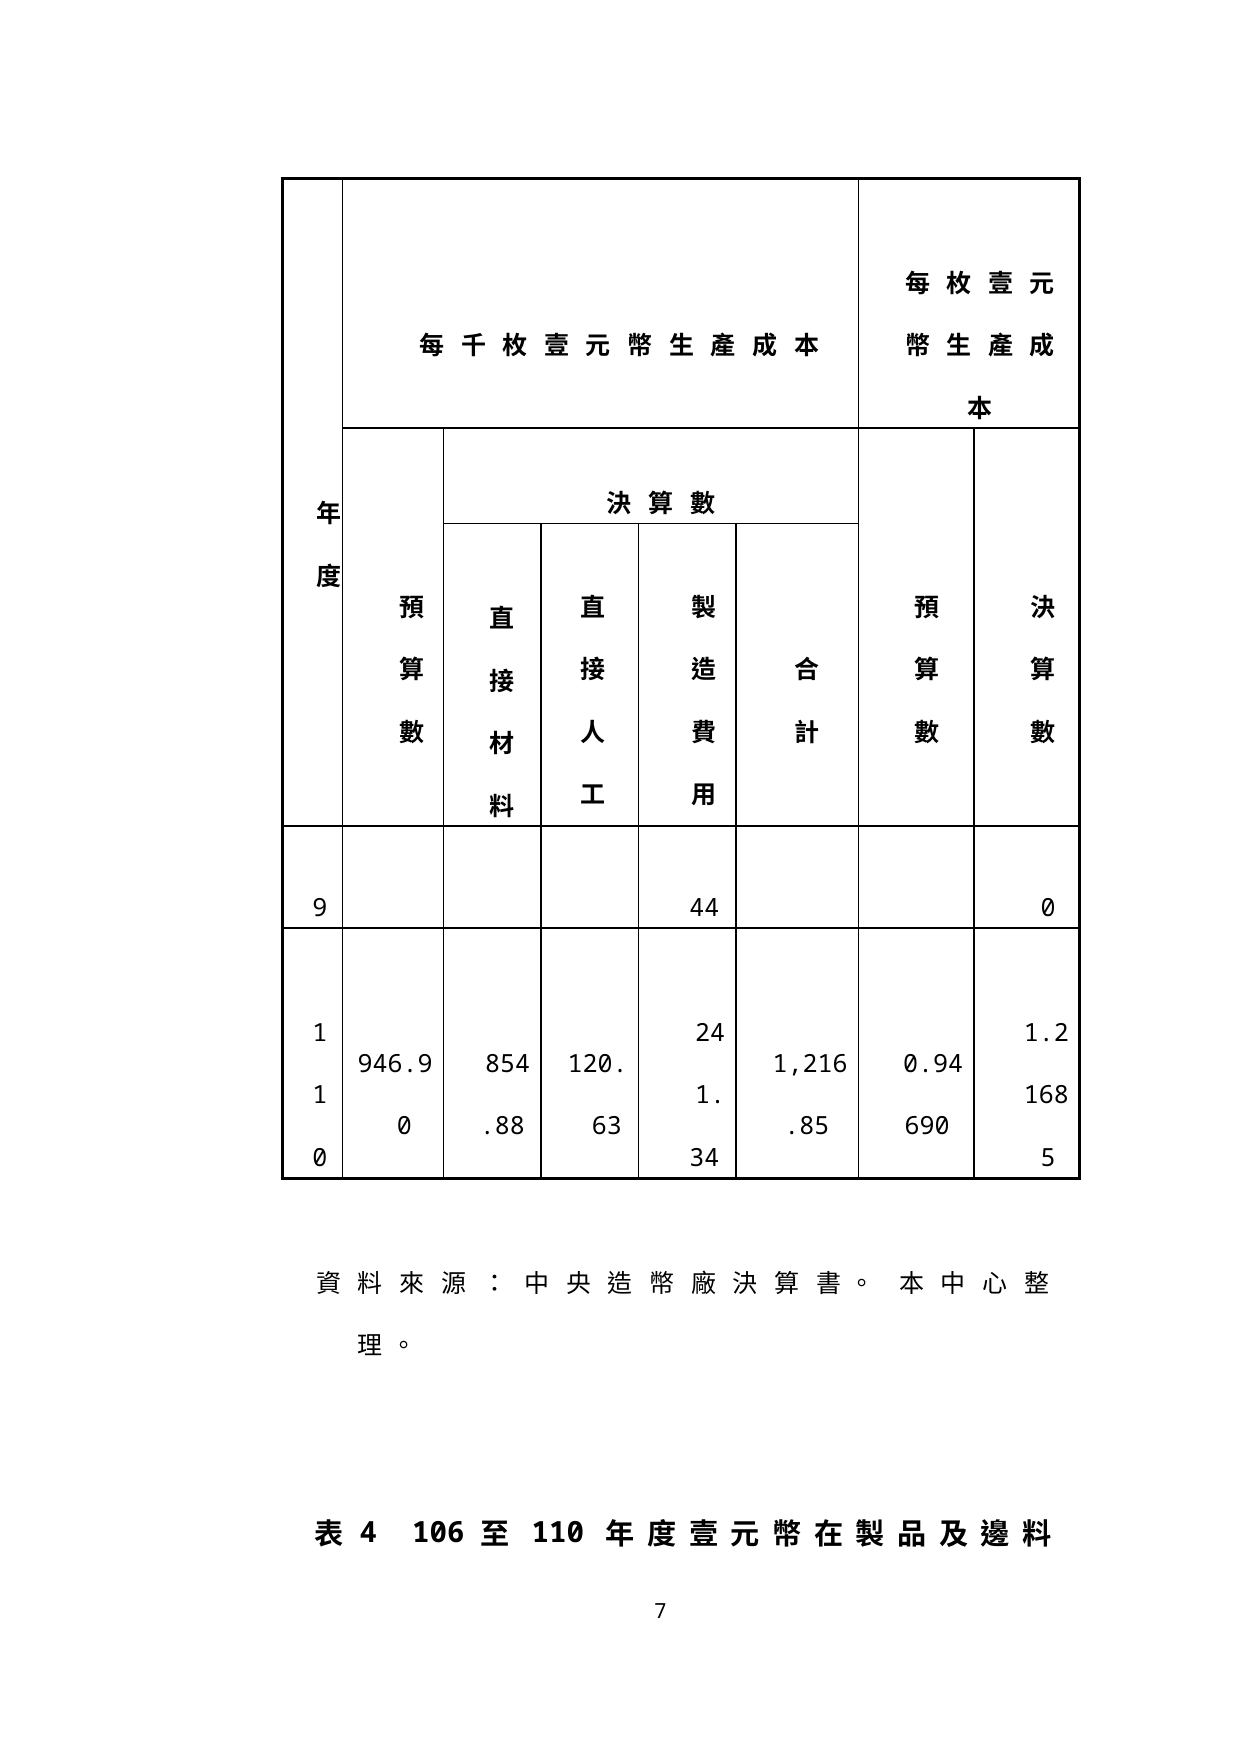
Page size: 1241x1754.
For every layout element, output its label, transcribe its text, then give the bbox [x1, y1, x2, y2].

table_header 每枚壹元幣生產成本 [859, 180, 1078, 427]
table_cell [343, 827, 443, 927]
table_cell 44 [639, 827, 735, 927]
table_header 每千枚壹元幣生產成本 [343, 180, 858, 427]
table_cell 1,216.85 [737, 929, 858, 1177]
table_cell 946.90 [343, 929, 443, 1177]
table_cell 製造費用 [639, 524, 735, 825]
table_cell 合計 [737, 524, 858, 825]
table_cell 預算數 [859, 429, 973, 825]
table_cell [737, 827, 858, 927]
table_cell 241.34 [639, 929, 735, 1177]
table_header 年度 [284, 180, 342, 825]
text 資料來源：中央造幣廠決算書。本中心整理。 [271, 1240, 1058, 1365]
table_cell 直接材料 [444, 524, 540, 825]
table_cell 決算數 [444, 429, 858, 523]
table_cell 110 [284, 929, 342, 1177]
table_cell 9 [284, 827, 342, 927]
table_cell 120.63 [542, 929, 638, 1177]
table_cell 854.88 [444, 929, 540, 1177]
table_cell 直接人工 [542, 524, 638, 825]
table_cell 0.94690 [859, 929, 973, 1177]
table_cell [542, 827, 638, 927]
table_cell [444, 827, 540, 927]
table_cell 預算數 [343, 429, 443, 825]
table_cell 決算數 [975, 429, 1078, 825]
table_cell [859, 827, 973, 927]
text 表4 106至110年度壹元幣在製品及邊料 [212, 1490, 1058, 1552]
table_cell 0 [975, 827, 1078, 927]
table_cell 1.21685 [975, 929, 1078, 1177]
